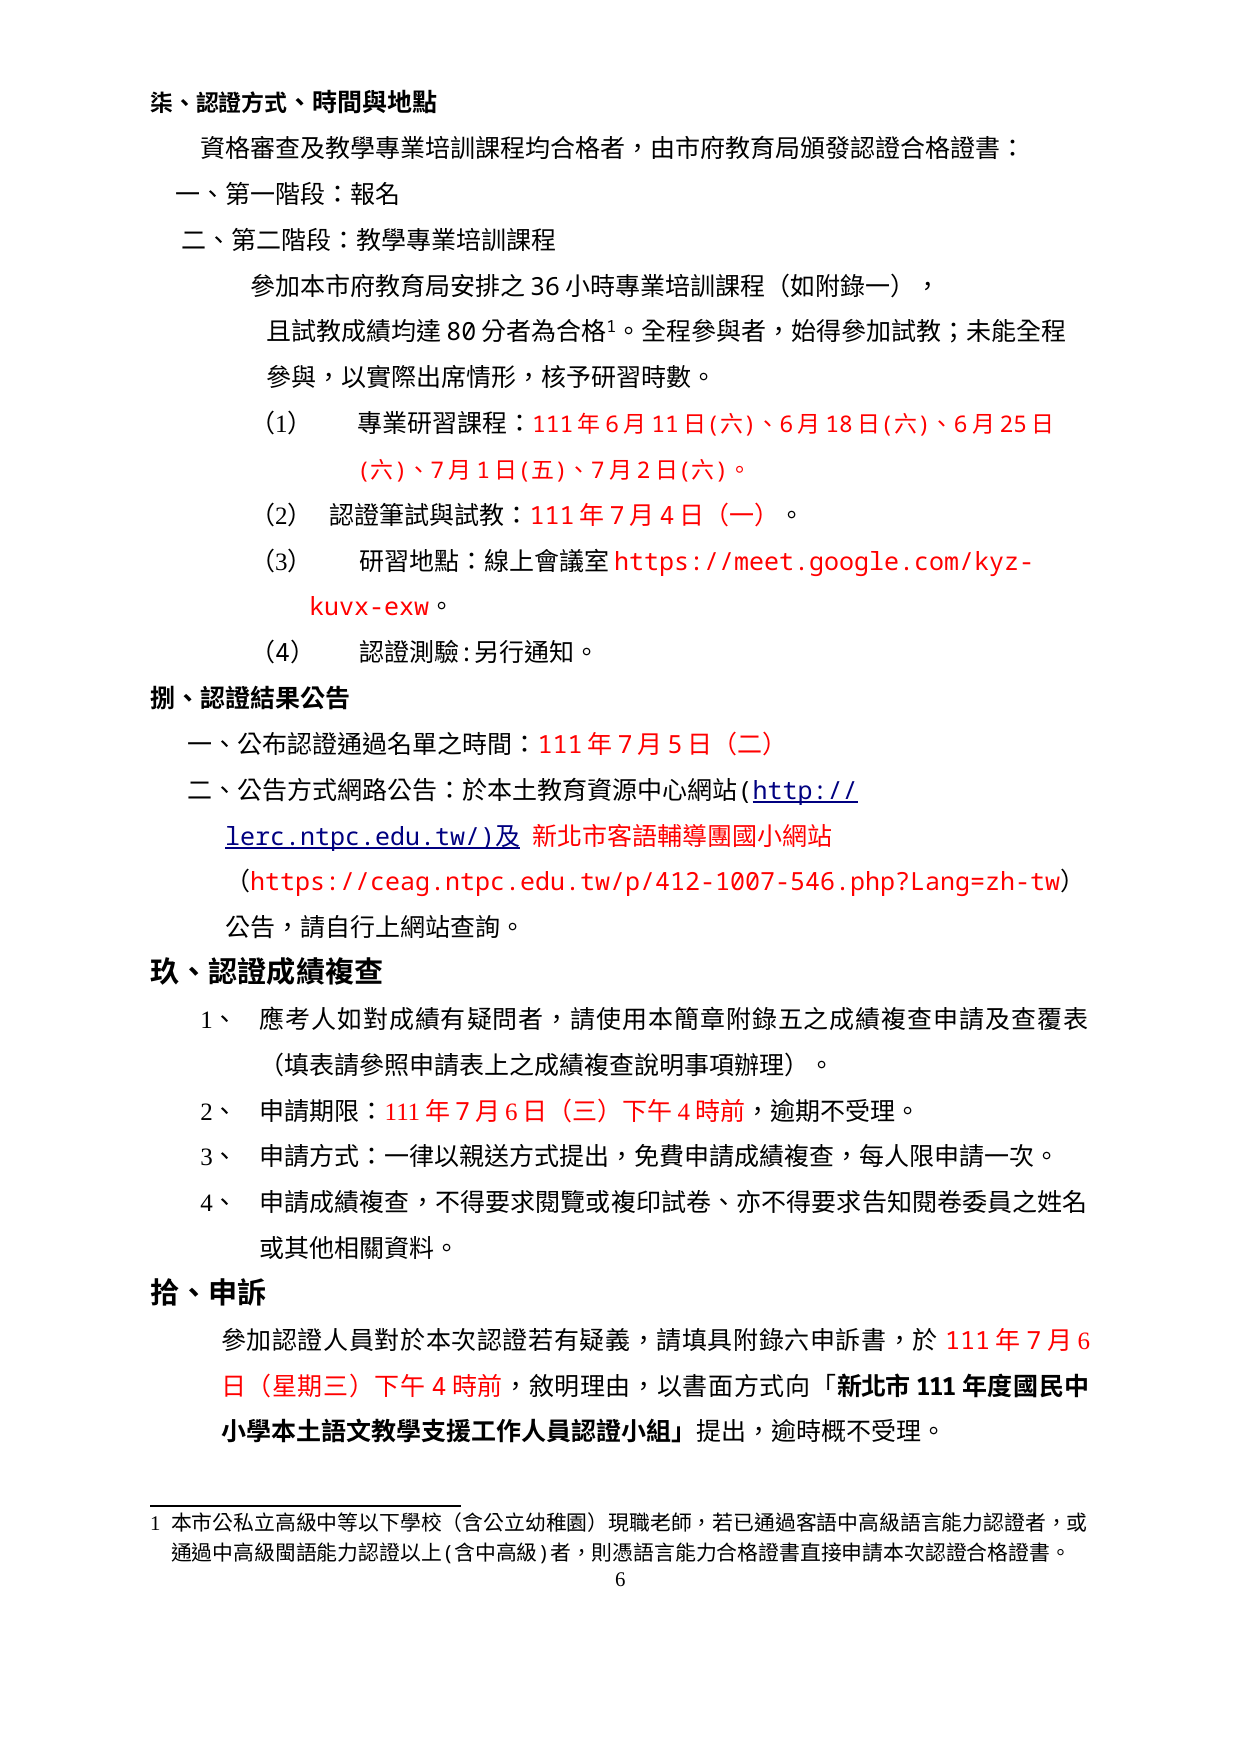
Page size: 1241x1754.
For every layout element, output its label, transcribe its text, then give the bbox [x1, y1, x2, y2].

text 二、第二階段：教學專業培訓課程 [181, 212, 1090, 258]
text 資格審查及教學專業培訓課程均合格者，由市府教育局頒發認證合格證書： [200, 121, 1090, 167]
list 認證測驗:另行通知。 [250, 625, 1090, 671]
text 二、公告方式網路公告：於本土教育資源中心網站(http://lerc.ntpc.edu.tw/)及 新北市客語輔導團國小網站（https://ceag.ntpc.edu.tw/p/412-1007-546.php?Lang=zh-tw）公告，請自行上網站查詢。 [187, 762, 1090, 946]
list 申請成績複查，不得要求閱覽或複印試卷、亦不得要求告知閱卷委員之姓名或其他相關資料。 [200, 1175, 1090, 1267]
text 柒、認證方式、時間與地點 [150, 75, 1090, 121]
text 玖、認證成績複查 [150, 946, 1090, 992]
text 一、公布認證通過名單之時間：111年7月5日（二） [150, 717, 1090, 762]
list 申請期限：111年7月6日（三）下午4時前，逾期不受理。 [200, 1083, 1090, 1129]
list 申請方式：一律以親送方式提出，免費申請成績複查，每人限申請一次。 [200, 1129, 1090, 1175]
list 應考人如對成績有疑問者，請使用本簡章附錄五之成績複查申請及查覆表（填表請參照申請表上之成績複查說明事項辦理）。 [200, 992, 1090, 1083]
text 一、第一階段：報名 [175, 167, 1090, 212]
list 認證筆試與試教：111年7月4日（一）。 [250, 487, 1090, 533]
text 參加本市府教育局安排之36小時專業培訓課程（如附錄一）， [150, 258, 1090, 304]
subtitle 捌、認證結果公告 [150, 671, 1090, 717]
list 專業研習課程：111年6月11日(六)、6月18日(六)、6月25日(六)、7月1日(五)、7月2日(六)。 [250, 396, 1090, 487]
text 本市公私立高級中等以下學校（含公立幼稚園）現職老師，若已通過客語中高級語言能力認證者，或通過中高級閩語能力認證以上(含中高級)者，則憑語言能力合格證書直接申請本次認證合格證書。 [150, 1506, 1090, 1566]
text 參加認證人員對於本次認證若有疑義，請填具附錄六申訴書，於111年7月6日（星期三）下午4時前，敘明理由，以書面方式向「新北市111年度國民中小學本土語文教學支援工作人員認證小組」提出，逾時概不受理。 [221, 1312, 1090, 1450]
text 且試教成績均達80分者為合格。全程參與者，始得參加試教；未能全程參與，以實際出席情形，核予研習時數。 [266, 304, 1090, 396]
subtitle 拾、申訴 [150, 1267, 1090, 1312]
list 研習地點：線上會議室https://meet.google.com/kyz-kuvx-exw。 [250, 533, 1090, 625]
